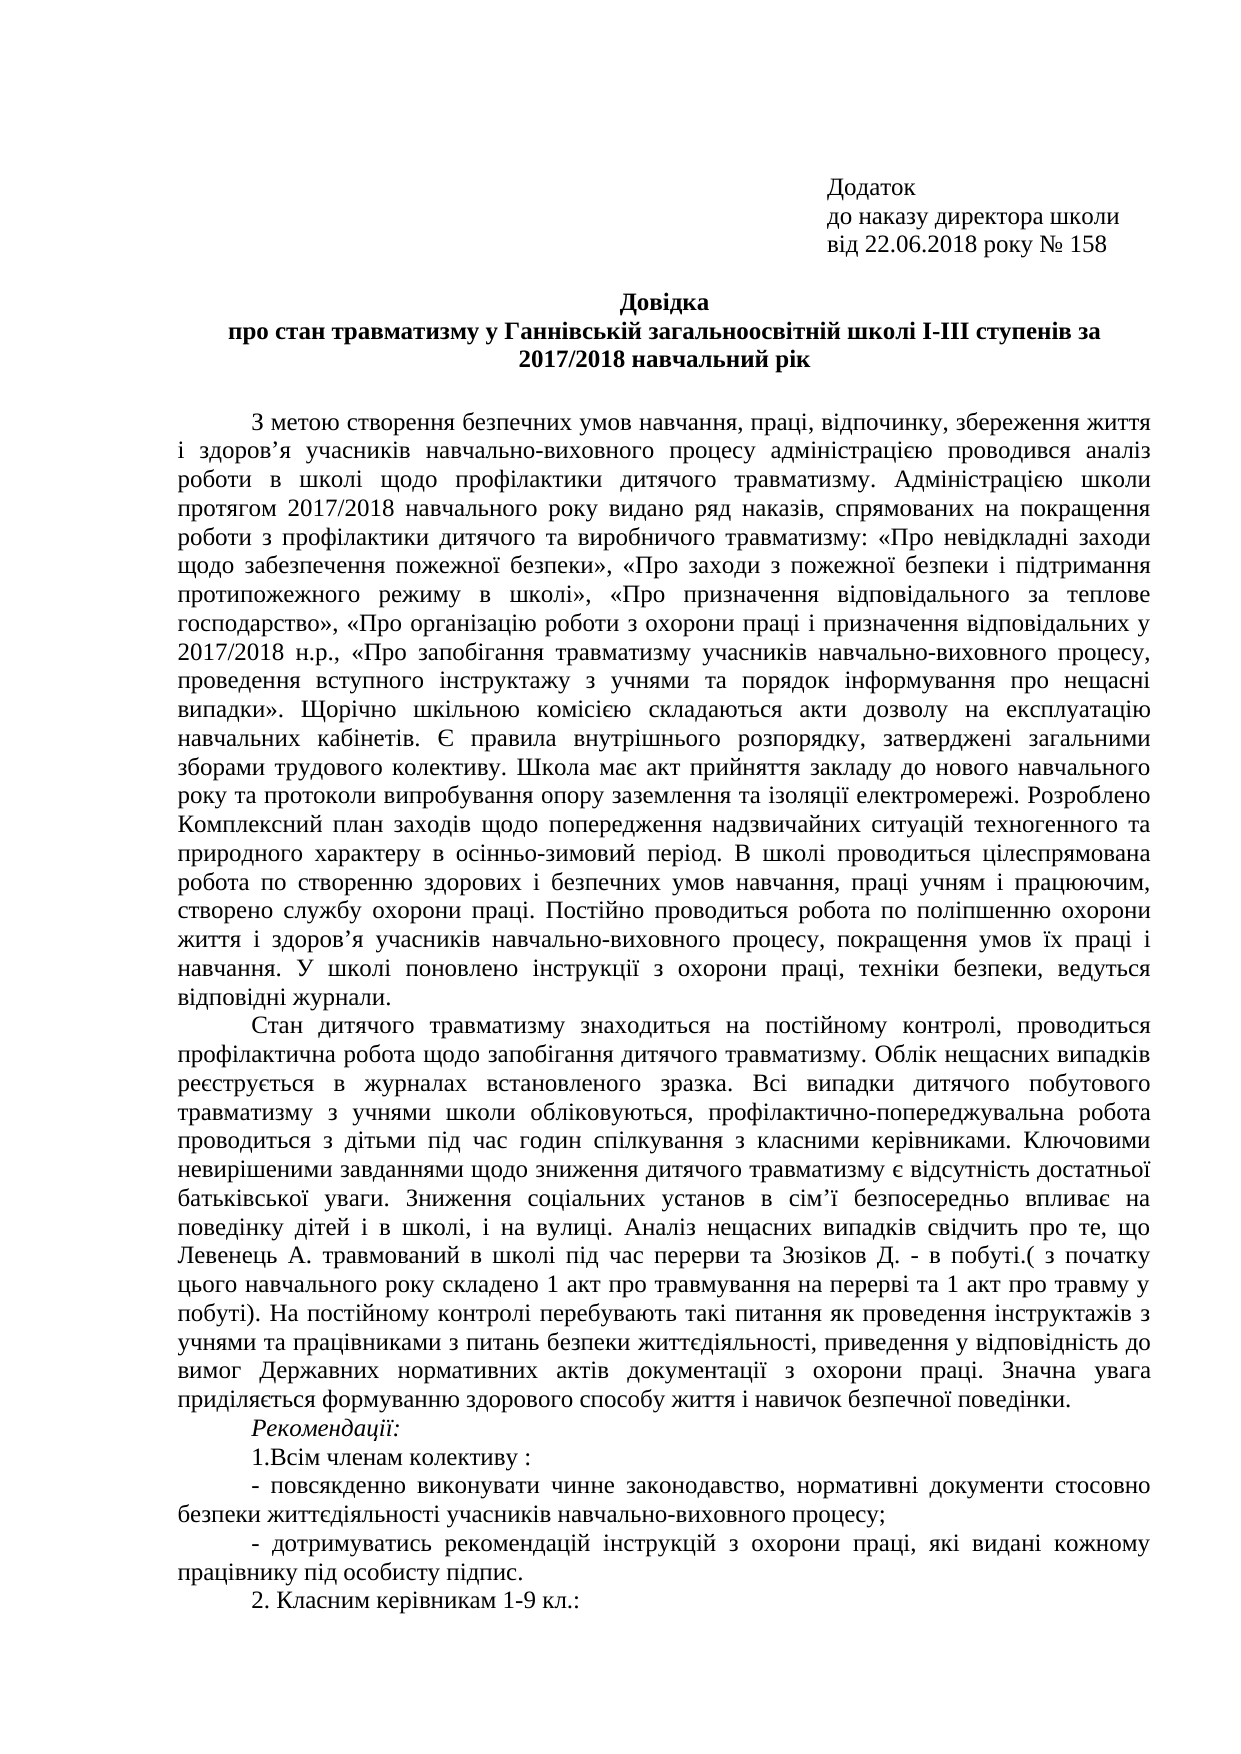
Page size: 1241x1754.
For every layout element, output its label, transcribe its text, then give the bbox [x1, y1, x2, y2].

text 1.Всім членам колективу : [177, 1442, 1152, 1471]
text 2. Класним керівникам 1-9 кл.: [177, 1586, 1152, 1614]
text Довідка [177, 287, 1152, 316]
text від 22.06.2018 року № 158 [827, 229, 1152, 258]
text З метою створення безпечних умов навчання, праці, відпочинку, збереження життя і здоров’я учасників навчально-виховного процесу адміністрацією проводився аналіз роботи в школі щодо профілактики дитячого травматизму. Адміністрацією школи протягом 2017/2018 навчального року видано ряд наказів, спрямованих на покращення роботи з профілактики дитячого та виробничого травматизму: «Про невідкладні заходи щодо забезпечення пожежної безпеки», «Про заходи з пожежної безпеки і підтримання протипожежного режиму в школі», «Про призначення відповідального за теплове господарство», «Про організацію роботи з охорони праці і призначення відповідальних у 2017/2018 н.р., «Про запобігання травматизму учасників навчально-виховного процесу, проведення вступного інструктажу з учнями та порядок інформування про нещасні випадки». Щорічно шкільною комісією складаються акти дозволу на експлуатацію навчальних кабінетів. Є правила внутрішнього розпорядку, затверджені загальними зборами трудового колективу. Школа має акт прийняття закладу до нового навчального року та протоколи випробування опору заземлення та ізоляції електромережі. Розроблено Комплексний план заходів щодо попередження надзвичайних ситуацій техногенного та природного характеру в осінньо-зимовий період. В школі проводиться цілеспрямована робота по створенню здорових і безпечних умов навчання, праці учням і працюючим, створено службу охорони праці. Постійно проводиться робота по поліпшенню охорони життя і здоров’я учасників навчально-виховного процесу, покращення умов їх праці і навчання. У школі поновлено інструкції з охорони праці, техніки безпеки, ведуться відповідні журнали. [177, 407, 1152, 1011]
text - повсякденно виконувати чинне законодавство, нормативні документи стосовно безпеки життєдіяльності учасників навчально-виховного процесу; [177, 1471, 1152, 1528]
text Додаток [827, 172, 1152, 201]
text Стан дитячого травматизму знаходиться на постійному контролі, проводиться профілактична робота щодо запобігання дитячого травматизму. Облік нещасних випадків реєструється в журналах встановленого зразка. Всі випадки дитячого побутового травматизму з учнями школи обліковуються, профілактично-попереджувальна робота проводиться з дітьми під час годин спілкування з класними керівниками. Ключовими невирішеними завданнями щодо зниження дитячого травматизму є відсутність достатньої батьківської уваги. Зниження соціальних установ в сім’ї безпосередньо впливає на поведінку дітей і в школі, і на вулиці. Аналіз нещасних випадків свідчить про те, що Левенець А. травмований в школі під час перерви та Зюзіков Д. - в побуті.( з початку цього навчального року складено 1 акт про травмування на перерві та 1 акт про травму у побуті). На постійному контролі перебувають такі питання як проведення інструктажів з учнями та працівниками з питань безпеки життєдіяльності, приведення у відповідність до вимог Державних нормативних актів документації з охорони праці. Значна увага приділяється формуванню здорового способу життя і навичок безпечної поведінки. [177, 1011, 1152, 1413]
text про стан травматизму у Ганнівській загальноосвітній школі І-ІІІ ступенів за 2017/2018 навчальний рік [177, 316, 1152, 373]
text Рекомендації: [177, 1413, 1152, 1442]
text - дотримуватись рекомендацій інструкцій з охорони праці, які видані кожному працівнику під особисту підпис. [177, 1528, 1152, 1586]
text до наказу директора школи [827, 201, 1152, 229]
